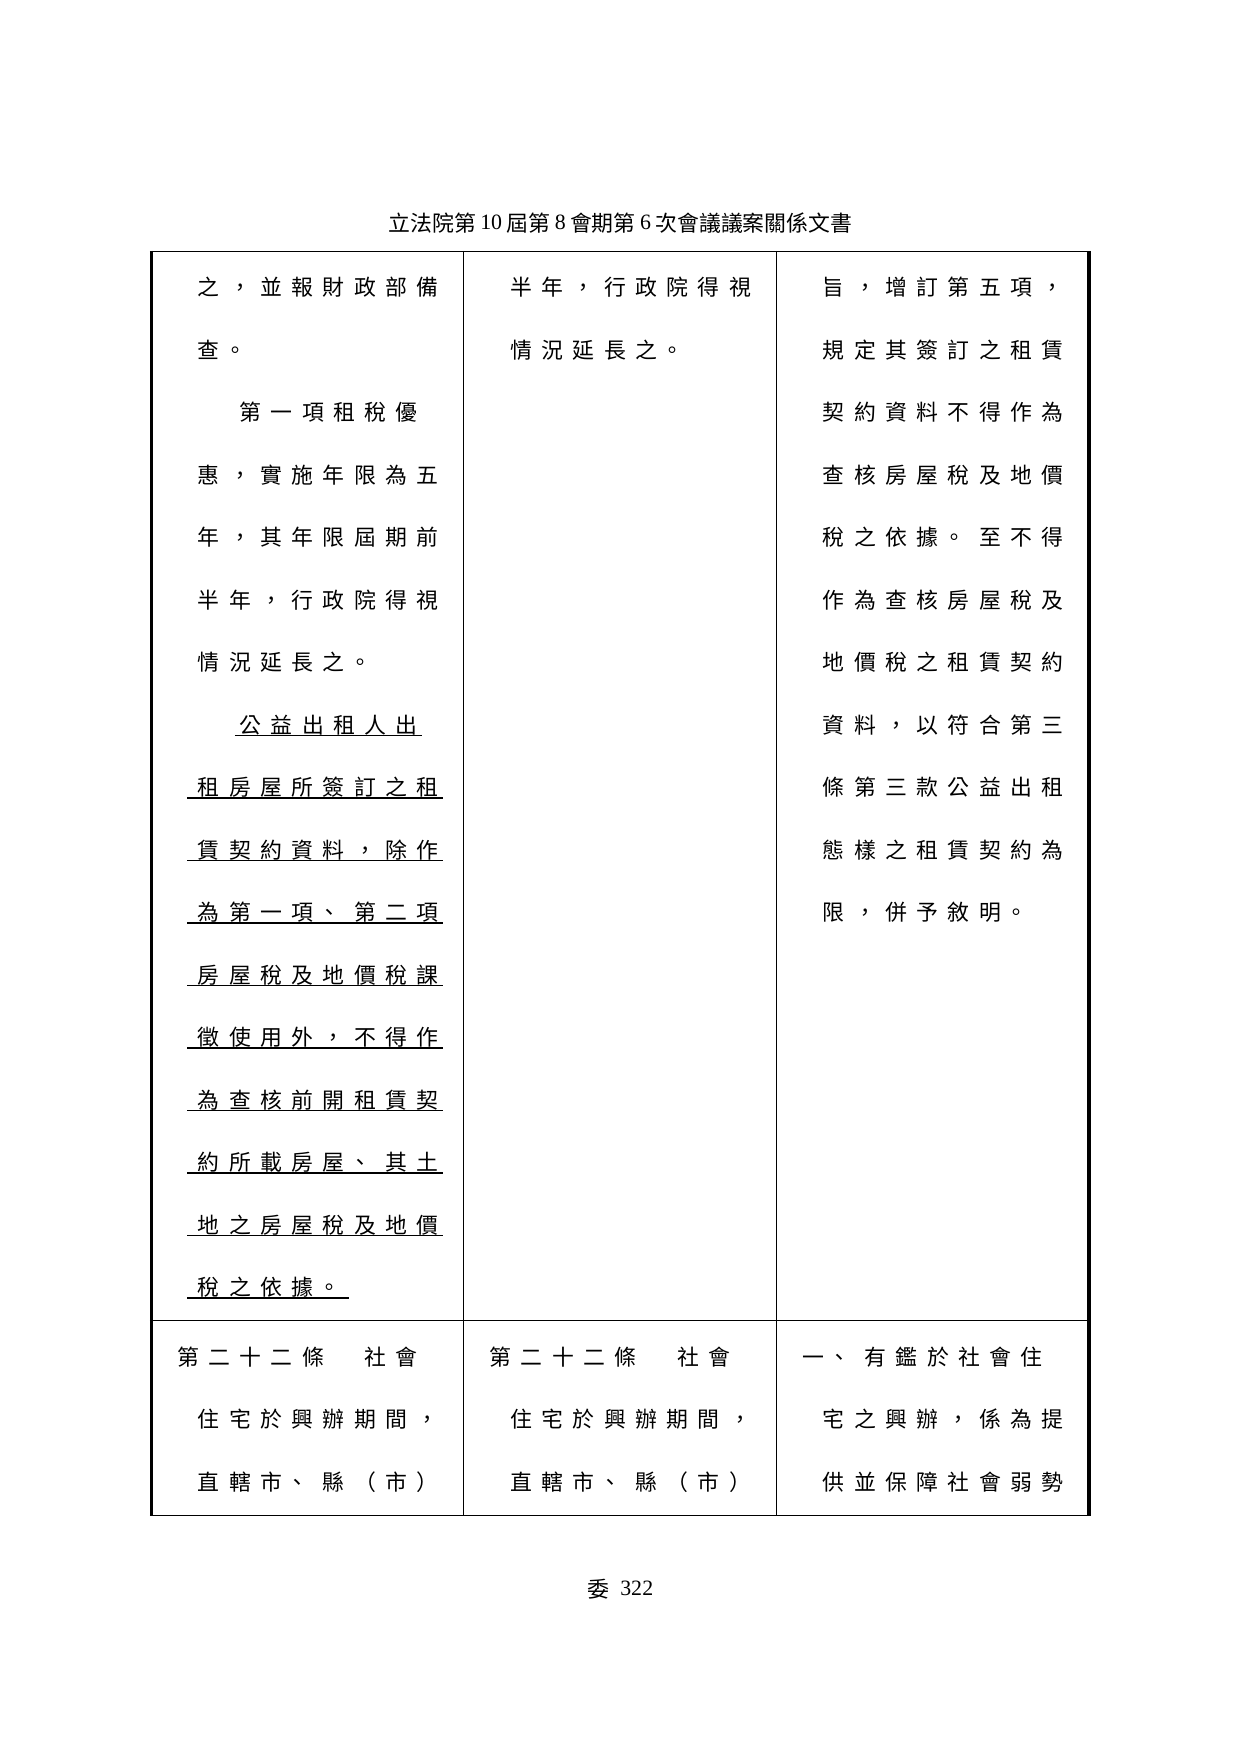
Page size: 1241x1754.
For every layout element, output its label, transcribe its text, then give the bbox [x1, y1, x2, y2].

table_cell 第二十二條 社會住宅於興辦期間，直轄市、縣（市） [464, 1321, 776, 1514]
table_cell 之，並報財政部備查。 第一項租稅優惠，實施年限為五年，其年限屆期前半年，行政院得視情況延長之。 公益出租人出租房屋所簽訂之租賃契約資料，除作為第一項、第二項房屋稅及地價稅課徵使用外，不得作為查核前開租賃契約所載房屋、其土地之房屋稅及地價稅之依據。 [153, 252, 463, 1320]
table_cell 一、有鑑於社會住宅之興辦，係為提供並保障社會弱勢 [777, 1321, 1087, 1514]
table_cell 半年，行政院得視情況延長之。 [464, 252, 776, 1320]
table_cell 旨，增訂第五項，規定其簽訂之租賃契約資料不得作為查核房屋稅及地價稅之依據。至不得作為查核房屋稅及地價稅之租賃契約資料，以符合第三條第三款公益出租態樣之租賃契約為限，併予敘明。 [777, 252, 1087, 1320]
table_cell 第二十二條 社會住宅於興辦期間，直轄市、縣（市） [153, 1321, 463, 1514]
